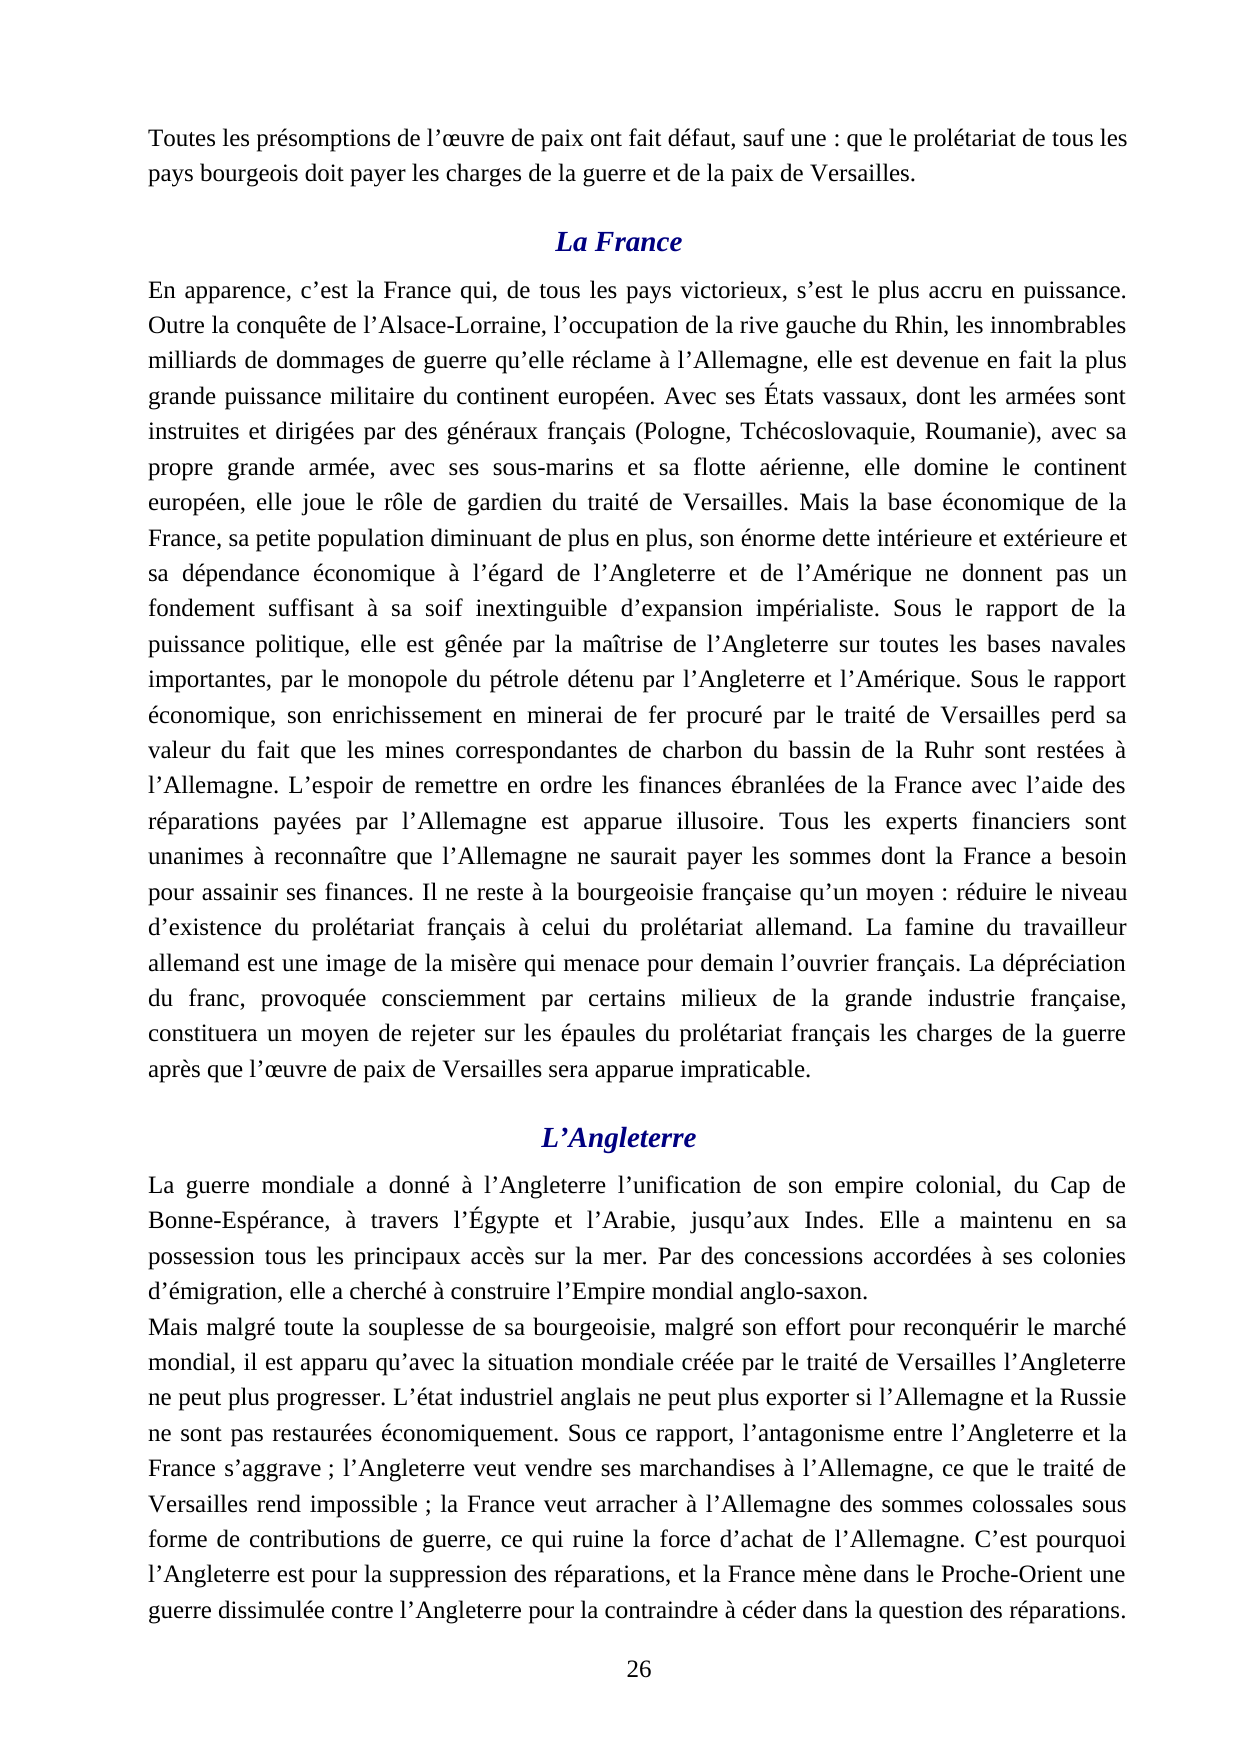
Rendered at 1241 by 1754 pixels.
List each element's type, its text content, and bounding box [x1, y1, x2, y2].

text La France [112, 224, 1128, 258]
text La guerre mondiale a donné à l’Angleterre l’unification de son empire colonial, du Cap de Bonne-Espérance, à travers l’Égypte et l’Arabie, jusqu’aux Indes. Elle a maintenu en sa possession tous les principaux accès sur la mer. Par des concessions accordées à ses colonies d’émigration, elle a cherché à construire l’Empire mondial anglo-saxon. [148, 1165, 1128, 1307]
text Mais malgré toute la souplesse de sa bourgeoisie, malgré son effort pour reconquérir le marché mondial, il est apparu qu’avec la situation mondiale créée par le traité de Versailles l’Angleterre ne peut plus progresser. L’état industriel anglais ne peut plus exporter si l’Allemagne et la Russie ne sont pas restaurées économiquement. Sous ce rapport, l’antagonisme entre l’Angleterre et la France s’aggrave ; l’Angleterre veut vendre ses marchandises à l’Allemagne, ce que le traité de Versailles rend impossible ; la France veut arracher à l’Allemagne des sommes colossales sous forme de contributions de guerre, ce qui ruine la force d’achat de l’Allemagne. C’est pourquoi l’Angleterre est pour la suppression des réparations, et la France mène dans le Proche-Orient une guerre dissimulée contre l’Angleterre pour la contraindre à céder dans la question des réparations. [148, 1307, 1128, 1625]
text En apparence, c’est la France qui, de tous les pays victorieux, s’est le plus accru en puissance. Outre la conquête de l’Alsace-Lorraine, l’occupation de la rive gauche du Rhin, les innombrables milliards de dommages de guerre qu’elle réclame à l’Allemagne, elle est devenue en fait la plus grande puissance militaire du continent européen. Avec ses États vassaux, dont les armées sont instruites et dirigées par des généraux français (Pologne, Tchécoslovaquie, Roumanie), avec sa propre grande armée, avec ses sous-marins et sa flotte aérienne, elle domine le continent européen, elle joue le rôle de gardien du traité de Versailles. Mais la base économique de la France, sa petite population diminuant de plus en plus, son énorme dette intérieure et extérieure et sa dépendance économique à l’égard de l’Angleterre et de l’Amérique ne donnent pas un fondement suffisant à sa soif inextinguible d’expansion impérialiste. Sous le rapport de la puissance politique, elle est gênée par la maîtrise de l’Angleterre sur toutes les bases navales importantes, par le monopole du pétrole détenu par l’Angleterre et l’Amérique. Sous le rapport économique, son enrichissement en minerai de fer procuré par le traité de Versailles perd sa valeur du fait que les mines correspondantes de charbon du bassin de la Ruhr sont restées à l’Allemagne. L’espoir de remettre en ordre les finances ébranlées de la France avec l’aide des réparations payées par l’Allemagne est apparue illusoire. Tous les experts financiers sont unanimes à reconnaître que l’Allemagne ne saurait payer les sommes dont la France a besoin pour assainir ses finances. Il ne reste à la bourgeoisie française qu’un moyen : réduire le niveau d’existence du prolétariat français à celui du prolétariat allemand. La famine du travailleur allemand est une image de la misère qui menace pour demain l’ouvrier français. La dépréciation du franc, provoquée consciemment par certains milieux de la grande industrie française, constituera un moyen de rejeter sur les épaules du prolétariat français les charges de la guerre après que l’œuvre de paix de Versailles sera apparue impraticable. [148, 270, 1128, 1084]
text Toutes les présomptions de l’œuvre de paix ont fait défaut, sauf une : que le prolétariat de tous les pays bourgeois doit payer les charges de la guerre et de la paix de Versailles. [148, 118, 1128, 189]
text L’Angleterre [112, 1120, 1128, 1153]
